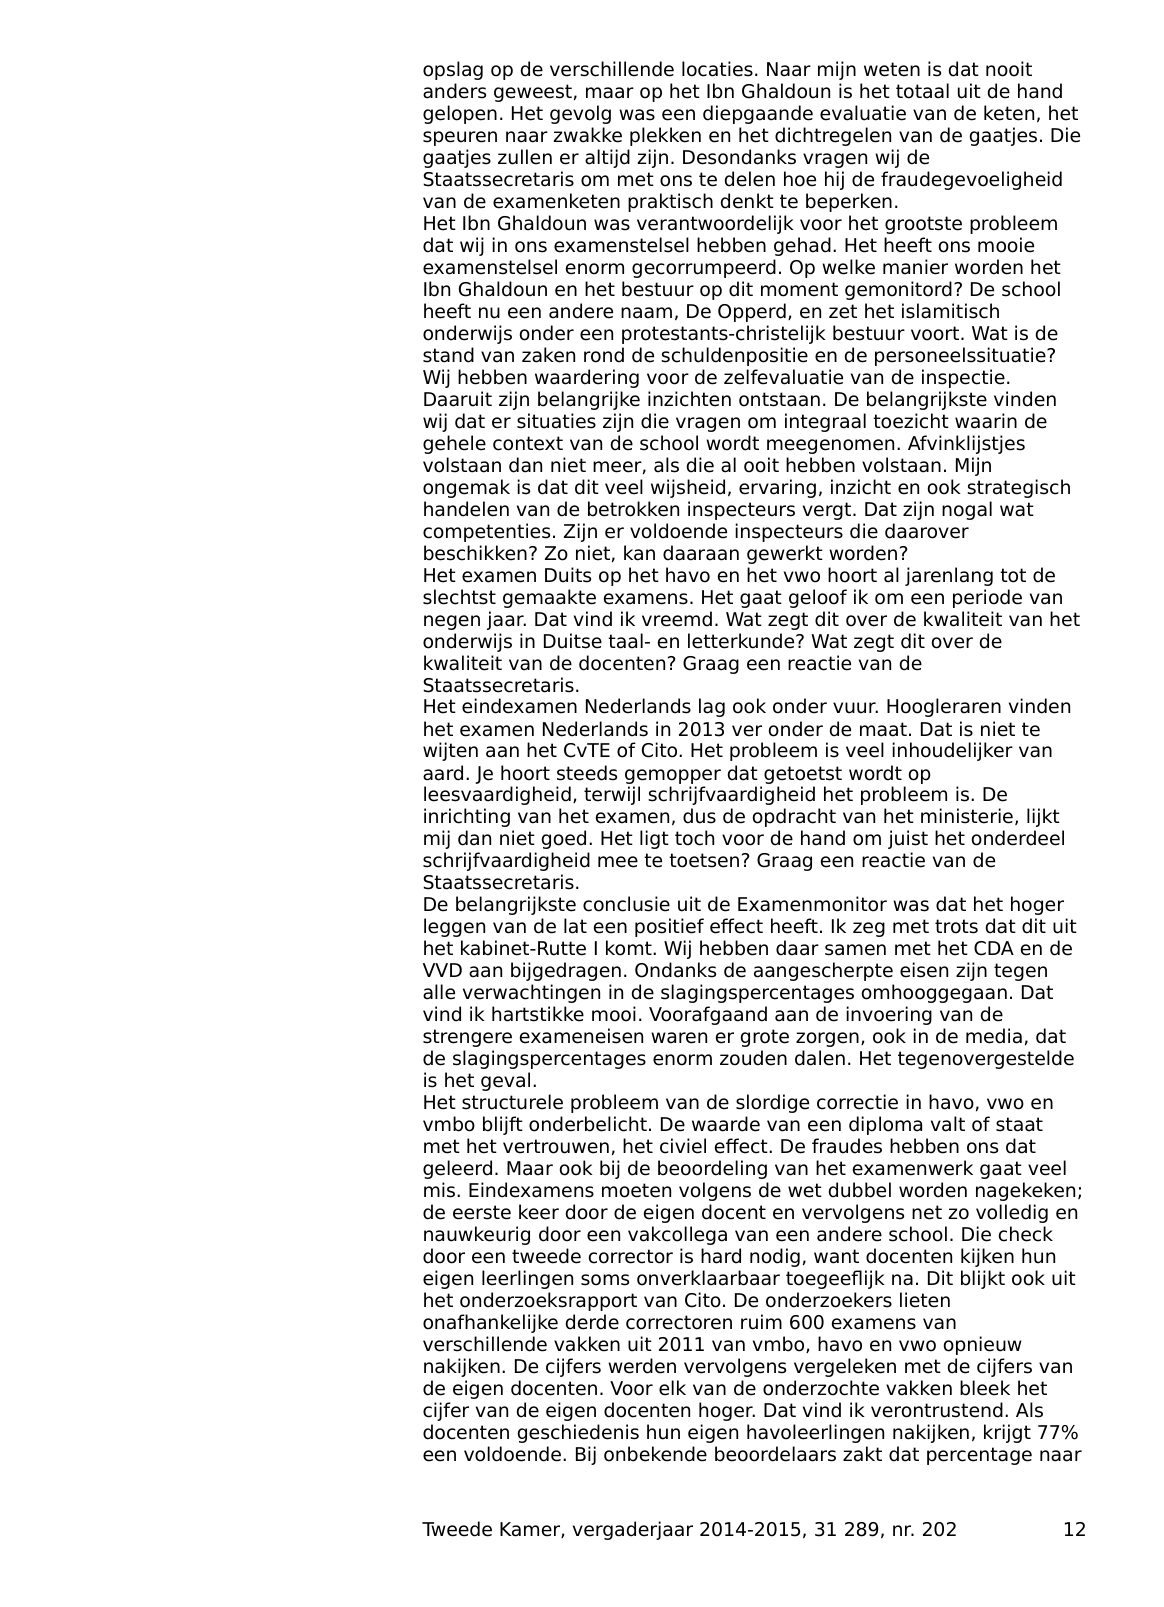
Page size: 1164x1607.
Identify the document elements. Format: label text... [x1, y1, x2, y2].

text Het examen Duits op het havo en het vwo hoort al jarenlang tot de slechtst gemaakte examens. Het gaat geloof ik om een periode van negen jaar. Dat vind ik vreemd. Wat zegt dit over de kwaliteit van het onderwijs in Duitse taal- en letterkunde? Wat zegt dit over de kwaliteit van de docenten? Graag een reactie van de Staatssecretaris. [422, 564, 1087, 696]
text opslag op de verschillende locaties. Naar mijn weten is dat nooit anders geweest, maar op het Ibn Ghaldoun is het totaal uit de hand gelopen. Het gevolg was een diepgaande evaluatie van de keten, het speuren naar zwakke plekken en het dichtregelen van de gaatjes. Die gaatjes zullen er altijd zijn. Desondanks vragen wij de Staatssecretaris om met ons te delen hoe hij de fraudegevoeligheid van de examenketen praktisch denkt te beperken. [422, 59, 1087, 213]
text Wij hebben waardering voor de zelfevaluatie van de inspectie. Daaruit zijn belangrijke inzichten ontstaan. De belangrijkste vinden wij dat er situaties zijn die vragen om integraal toezicht waarin de gehele context van de school wordt meegenomen. Afvinklijstjes volstaan dan niet meer, als die al ooit hebben volstaan. Mijn ongemak is dat dit veel wijsheid, ervaring, inzicht en ook strategisch handelen van de betrokken inspecteurs vergt. Dat zijn nogal wat competenties. Zijn er voldoende inspecteurs die daarover beschikken? Zo niet, kan daaraan gewerkt worden? [422, 367, 1087, 564]
text De belangrijkste conclusie uit de Examenmonitor was dat het hoger leggen van de lat een positief effect heeft. Ik zeg met trots dat dit uit het kabinet-Rutte I komt. Wij hebben daar samen met het CDA en de VVD aan bijgedragen. Ondanks de aangescherpte eisen zijn tegen alle verwachtingen in de slagingspercentages omhooggegaan. Dat vind ik hartstikke mooi. Voorafgaand aan de invoering van de strengere exameneisen waren er grote zorgen, ook in de media, dat de slagingspercentages enorm zouden dalen. Het tegenovergestelde is het geval. [422, 894, 1087, 1092]
text Het eindexamen Nederlands lag ook onder vuur. Hoogleraren vinden het examen Nederlands in 2013 ver onder de maat. Dat is niet te wijten aan het CvTE of Cito. Het probleem is veel inhoudelijker van aard. Je hoort steeds gemopper dat getoetst wordt op leesvaardigheid, terwijl schrijfvaardigheid het probleem is. De inrichting van het examen, dus de opdracht van het ministerie, lijkt mij dan niet goed. Het ligt toch voor de hand om juist het onderdeel schrijfvaardigheid mee te toetsen? Graag een reactie van de Staatssecretaris. [422, 696, 1087, 894]
text Het Ibn Ghaldoun was verantwoordelijk voor het grootste probleem dat wij in ons examenstelsel hebben gehad. Het heeft ons mooie examenstelsel enorm gecorrumpeerd. Op welke manier worden het Ibn Ghaldoun en het bestuur op dit moment gemonitord? De school heeft nu een andere naam, De Opperd, en zet het islamitisch onderwijs onder een protestants-christelijk bestuur voort. Wat is de stand van zaken rond de schuldenpositie en de personeelssituatie? [422, 213, 1087, 367]
text Het structurele probleem van de slordige correctie in havo, vwo en vmbo blijft onderbelicht. De waarde van een diploma valt of staat met het vertrouwen, het civiel effect. De fraudes hebben ons dat geleerd. Maar ook bij de beoordeling van het examenwerk gaat veel mis. Eindexamens moeten volgens de wet dubbel worden nagekeken; de eerste keer door de eigen docent en vervolgens net zo volledig en nauwkeurig door een vakcollega van een andere school. Die check door een tweede corrector is hard nodig, want docenten kijken hun eigen leerlingen soms onverklaarbaar toegeeflijk na. Dit blijkt ook uit het onderzoeksrapport van Cito. De onderzoekers lieten onafhankelijke derde correctoren ruim 600 examens van verschillende vakken uit 2011 van vmbo, havo en vwo opnieuw nakijken. De cijfers werden vervolgens vergeleken met de cijfers van de eigen docenten. Voor elk van de onderzochte vakken bleek het cijfer van de eigen docenten hoger. Dat vind ik verontrustend. Als docenten geschiedenis hun eigen havoleerlingen nakijken, krijgt 77% een voldoende. Bij onbekende beoordelaars zakt dat percentage naar [422, 1092, 1087, 1466]
